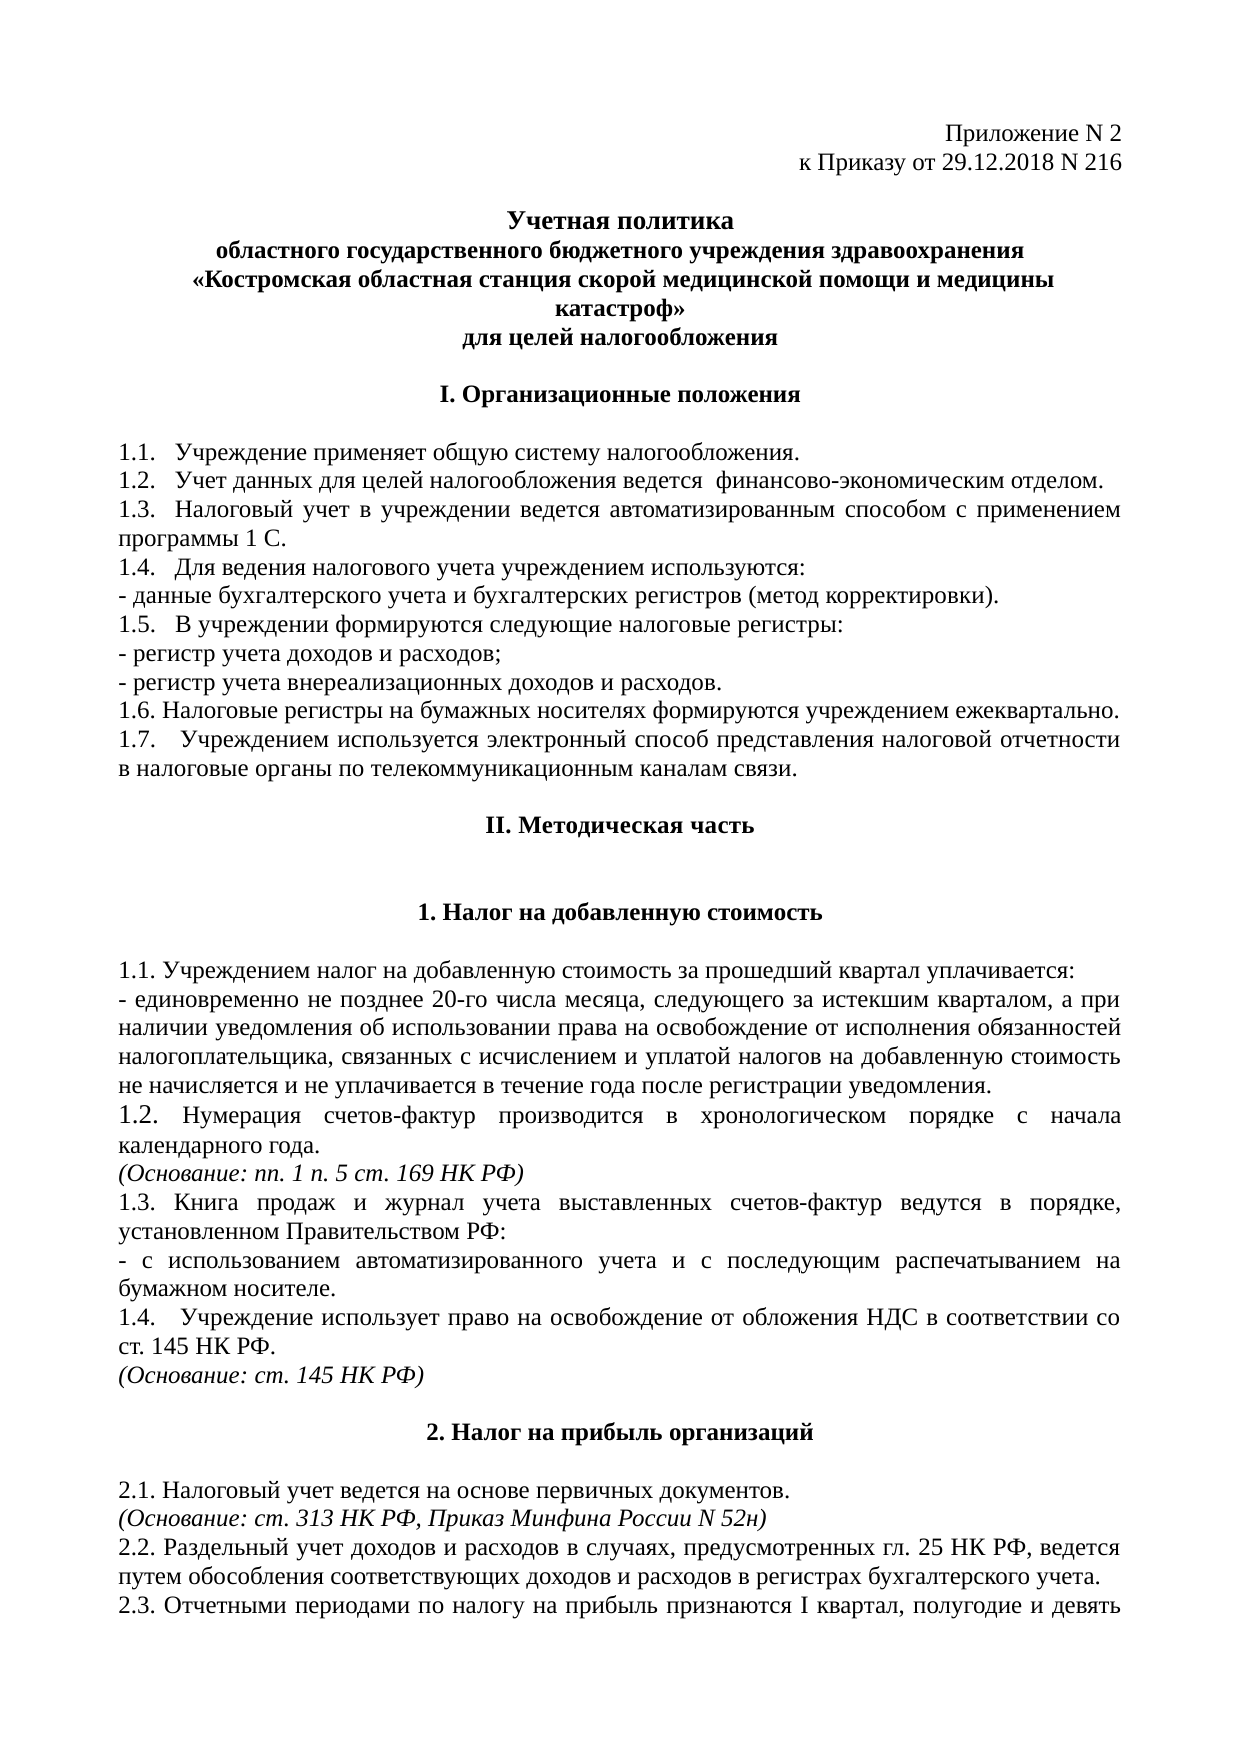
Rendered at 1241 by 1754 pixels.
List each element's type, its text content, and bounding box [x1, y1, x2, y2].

text II. Методическая часть [118, 811, 1122, 839]
text Учетная политика [118, 204, 1122, 236]
text для целей налогообложения [118, 322, 1122, 351]
text - регистр учета доходов и расходов; [118, 638, 1122, 667]
text (Основание: ст. 145 НК РФ) [118, 1360, 1122, 1388]
text (Основание: пп. 1 п. 5 ст. 169 НК РФ) [118, 1158, 1122, 1187]
text «Костромская областная станция скорой медицинской помощи и медицины катастроф» [118, 264, 1122, 322]
text 1.6. Налоговые регистры на бумажных носителях формируются учреждением ежеквартально. [118, 696, 1122, 724]
text 1.5. В учреждении формируются следующие налоговые регистры: [118, 609, 1122, 638]
text 2.1. Налоговый учет ведется на основе первичных документов. [118, 1475, 1122, 1503]
text I. Организационные положения [118, 379, 1122, 408]
text 2. Налог на прибыль организаций [118, 1417, 1122, 1446]
text Приложение N 2 [118, 118, 1122, 147]
text 1.4. Учреждение использует право на освобождение от обложения НДС в соответствии со ст. 145 НК РФ. [118, 1302, 1122, 1360]
text к Приказу от 29.12.2018 N 216 [118, 147, 1122, 176]
text (Основание: ст. 313 НК РФ, Приказ Минфина России N 52н) [118, 1503, 1122, 1532]
text - регистр учета внереализационных доходов и расходов. [118, 667, 1122, 696]
text 1.1. Учреждением налог на добавленную стоимость за прошедший квартал уплачивается: [118, 955, 1122, 984]
list 1.3. Налоговый учет в учреждении ведется автоматизированным способом с применением программы 1 С. [118, 494, 1122, 552]
text областного государственного бюджетного учреждения здравоохранения [118, 236, 1122, 264]
text 1.4. Для ведения налогового учета учреждением используются: [118, 552, 1122, 581]
text 2.2. Раздельный учет доходов и расходов в случаях, предусмотренных гл. 25 НК РФ, ведется путем обособления соответствующих доходов и расходов в регистрах бухгалтерского учета. [118, 1532, 1122, 1590]
text 1. Налог на добавленную стоимость [118, 897, 1122, 926]
text - данные бухгалтерского учета и бухгалтерских регистров (метод корректировки). [118, 581, 1122, 609]
text 2.3. Отчетными периодами по налогу на прибыль признаются I квартал, полугодие и девять [118, 1590, 1122, 1618]
text - с использованием автоматизированного учета и с последующим распечатыванием на бумажном носителе. [118, 1245, 1122, 1302]
text - единовременно не позднее 20-го числа месяца, следующего за истекшим кварталом, а при наличии уведомления об использовании права на освобождение от исполнения обязанностей налогоплательщика, связанных с исчислением и уплатой налогов на добавленную стоимость не начисляется и не уплачивается в течение года после регистрации уведомления. [118, 984, 1122, 1099]
text 1.2. Нумерация счетов-фактур производится в хронологическом порядке с начала календарного года. [118, 1099, 1122, 1158]
list 1.2. Учет данных для целей налогообложения ведется финансово-экономическим отделом. [118, 466, 1122, 494]
text 1.7. Учреждением используется электронный способ представления налоговой отчетности в налоговые органы по телекоммуникационным каналам связи. [118, 724, 1122, 782]
list 1.1. Учреждение применяет общую систему налогообложения. [118, 437, 1122, 466]
text 1.3. Книга продаж и журнал учета выставленных счетов-фактур ведутся в порядке, установленном Правительством РФ: [118, 1187, 1122, 1245]
